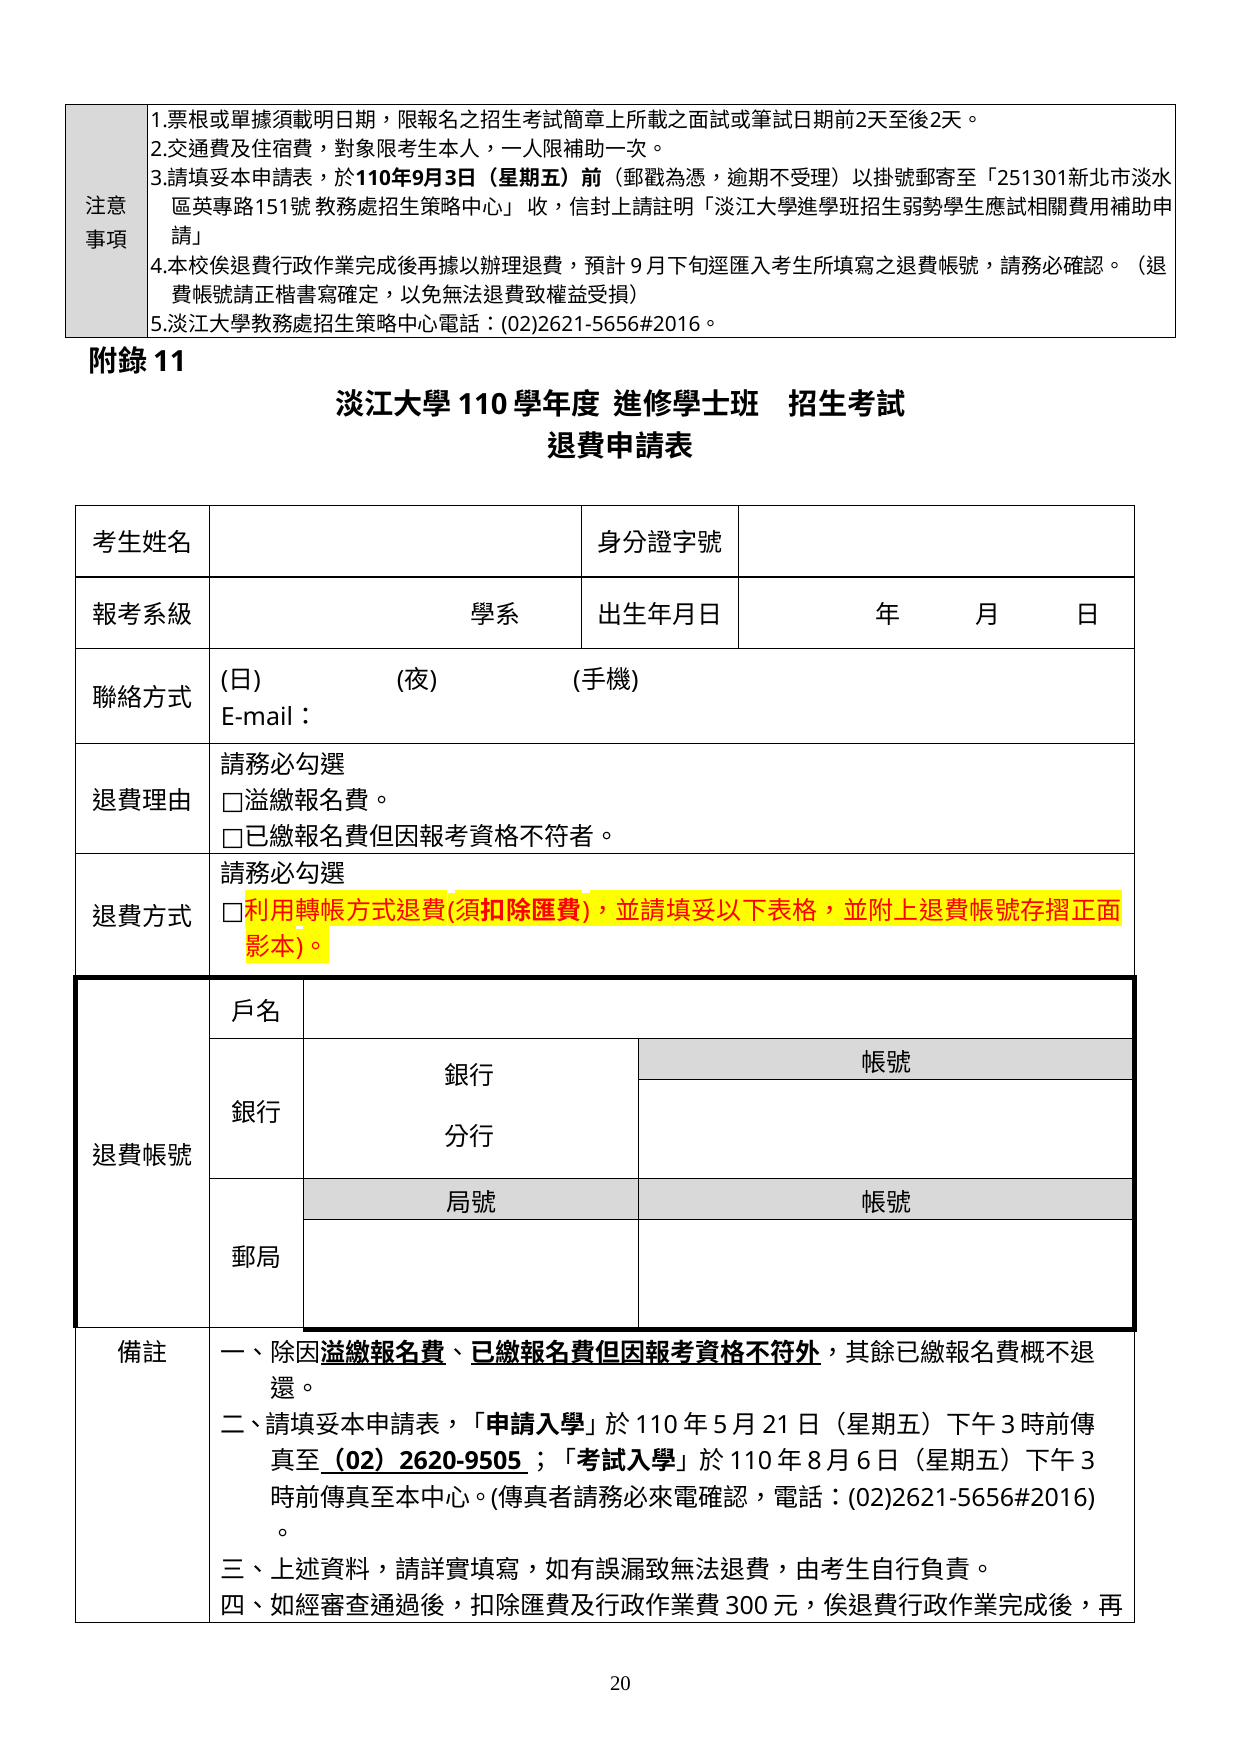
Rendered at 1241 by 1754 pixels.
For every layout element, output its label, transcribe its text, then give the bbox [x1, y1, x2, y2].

table_cell 退費理由 [76, 744, 209, 853]
table_header [739, 506, 1134, 576]
table_header [210, 506, 581, 576]
table_cell 戶名 [210, 980, 303, 1038]
table_cell 郵局 [210, 1179, 303, 1327]
table_cell (日) (夜) (手機) E-mail： [210, 649, 1134, 743]
table_cell 帳號 [639, 1179, 1132, 1219]
table_cell 年 月 日 [739, 578, 1134, 648]
table_cell 退費方式 [76, 854, 209, 975]
table_cell 備註 [76, 1328, 209, 1622]
text 淡江大學110學年度 進修學士班 招生考試 [89, 380, 1152, 423]
table_cell 注意 事項 [66, 105, 147, 337]
table_cell [639, 1080, 1132, 1178]
table_cell 一、除因溢繳報名費、已繳報名費但因報考資格不符外，其餘已繳報名費概不退還。 二、請填妥本申請表，「申請入學」於110年5月21日（星期五）下午3時前傳真至（02）2620-9505 ；「考試入學」於110年8月6日（星期五）下午3時前傳真至本中心。(傳真者請務必來電確認，電話：(02)2621-5656#2016) 。 三、上述資料，請詳實填寫，如有誤漏致無法退費，由考生自行負責。 四、如經審查通過後，扣除匯費及行政作業費300元，俟退費行政作業完成後，再 [210, 1328, 1134, 1622]
table_cell 報考系級 [76, 578, 209, 648]
table_cell 帳號 [639, 1039, 1132, 1079]
table_cell 聯絡方式 [76, 649, 209, 743]
table_cell 退費帳號 [78, 980, 209, 1327]
table_header 考生姓名 [76, 506, 209, 576]
table_cell 出生年月日 [582, 578, 738, 648]
table_cell [639, 1220, 1132, 1327]
table_header 身分證字號 [582, 506, 738, 576]
table_cell 1.票根或單據須載明日期，限報名之招生考試簡章上所載之面試或筆試日期前2天至後2天。 2.交通費及住宿費，對象限考生本人，一人限補助一次。 3.請填妥本申請表，於110年9月3日（星期五）前（郵戳為憑，逾期不受理）以掛號郵寄至「251301新北市淡水區英專路151號 教務處招生策略中心」 收，信封上請註明「淡江大學進學班招生弱勢學生應試相關費用補助申請」 4.本校俟退費行政作業完成後再據以辦理退費，預計9月下旬逕匯入考生所填寫之退費帳號，請務必確認。（退費帳號請正楷書寫確定，以免無法退費致權益受損） 5.淡江大學教務處招生策略中心電話：(02)2621-5656#2016。 [148, 105, 1175, 337]
table_cell [304, 980, 1132, 1038]
table_cell 請務必勾選 □溢繳報名費。 □已繳報名費但因報考資格不符者。 [210, 744, 1134, 853]
text 退費申請表 [89, 423, 1152, 465]
table_cell [304, 1220, 638, 1327]
table_cell 銀行 [210, 1039, 303, 1178]
table_cell 局號 [304, 1179, 638, 1219]
table_cell 請務必勾選 □利用轉帳方式退費(須扣除匯費)，並請填妥以下表格，並附上退費帳號存摺正面影本)。 [210, 854, 1134, 975]
table_cell 銀行 分行 [304, 1039, 638, 1178]
table_cell 學系 [210, 578, 581, 648]
text 附錄11 [89, 338, 1152, 380]
